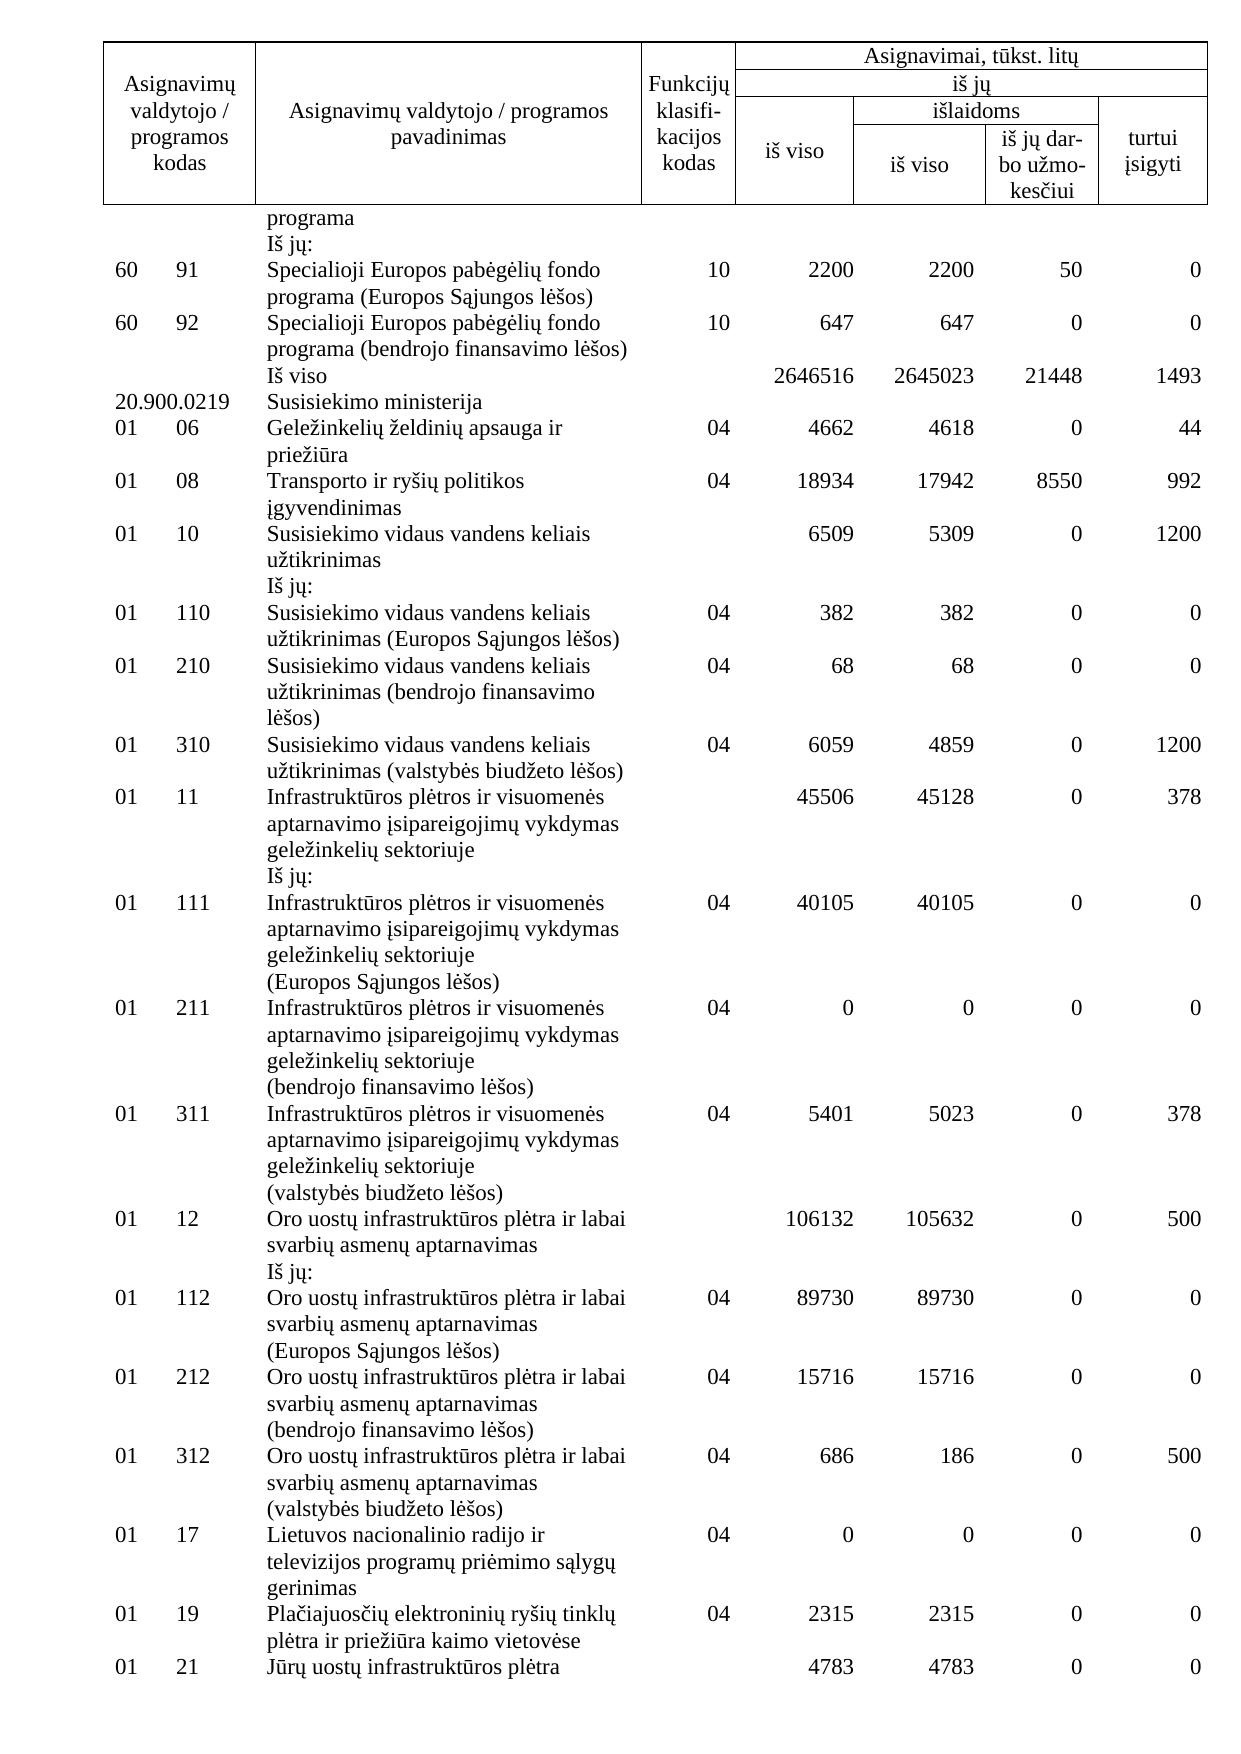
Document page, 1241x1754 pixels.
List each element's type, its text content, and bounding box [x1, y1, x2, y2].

table_cell 0 [1093, 1363, 1213, 1442]
table_cell [1213, 204, 1221, 230]
table_cell 15716 [741, 1363, 865, 1442]
table_cell 18934 [741, 467, 865, 520]
table_cell 0 [985, 784, 1093, 862]
table_cell 0 [985, 1205, 1093, 1258]
table_cell 21 [165, 1653, 255, 1679]
table_cell [985, 1258, 1093, 1284]
table_cell 45506 [741, 784, 865, 862]
table_cell Plačiajuosčių elektroninių ryšių tinklų plėtra ir priežiūra kaimo vietovėse [255, 1600, 646, 1653]
table_cell 1493 [1093, 362, 1213, 388]
table_cell 0 [865, 1521, 985, 1600]
table_cell 382 [741, 599, 865, 652]
table_cell 0 [1093, 1600, 1213, 1653]
table_cell Iš jų: [255, 230, 646, 256]
table_cell [1213, 124, 1221, 204]
table_cell 19 [165, 1600, 255, 1653]
table_cell [1213, 994, 1221, 1100]
table_cell 212 [165, 1363, 255, 1442]
table_cell [165, 362, 255, 388]
table_cell 4618 [865, 415, 985, 467]
table_cell [104, 1258, 164, 1284]
table_cell [1213, 467, 1221, 520]
table_cell [104, 230, 164, 256]
table_cell 04 [646, 415, 741, 467]
table_cell [741, 1258, 865, 1284]
table_cell 21448 [985, 362, 1093, 388]
table_cell [1213, 388, 1221, 414]
table_cell 2200 [741, 256, 865, 309]
table_cell 647 [865, 309, 985, 362]
table_cell 500 [1093, 1205, 1213, 1258]
table_cell programa [255, 205, 646, 230]
table_cell Iš jų: [255, 863, 646, 889]
table_cell Geležinkelių želdinių apsauga ir priežiūra [255, 415, 646, 467]
table_cell Oro uostų infrastruktūros plėtra ir labai svarbių asmenų aptarnavimas [255, 1205, 646, 1258]
table_cell 04 [646, 994, 741, 1100]
table_cell 01 [104, 994, 164, 1100]
table_cell [741, 388, 865, 414]
table_cell 0 [985, 1600, 1093, 1653]
table_cell [1213, 1442, 1221, 1521]
table_cell [865, 205, 985, 230]
table_cell [865, 573, 985, 599]
table_cell 647 [741, 309, 865, 362]
table_cell 5401 [741, 1100, 865, 1205]
table_header [1208, 41, 1213, 69]
table_cell 2200 [865, 256, 985, 309]
table_cell 04 [646, 1521, 741, 1600]
table_cell [1213, 889, 1221, 994]
table_cell 6059 [741, 731, 865, 783]
table_cell 0 [1093, 1653, 1213, 1679]
table_cell 04 [646, 1600, 741, 1653]
table_cell 0 [985, 1284, 1093, 1363]
table_cell 01 [104, 1653, 164, 1679]
table_cell 0 [1093, 889, 1213, 994]
table_cell [104, 362, 164, 388]
table_header Asignavimų valdytojo / programos kodas [104, 43, 255, 204]
table_cell [165, 230, 255, 256]
table_cell Iš jų: [255, 573, 646, 599]
table_cell [1213, 96, 1221, 123]
table_cell [1213, 256, 1221, 309]
table_cell [165, 863, 255, 889]
table_cell 44 [1093, 415, 1213, 467]
table_cell 2315 [865, 1600, 985, 1653]
table_cell [1208, 124, 1213, 204]
table_cell [646, 1258, 741, 1284]
table_cell 01 [104, 1442, 164, 1521]
table_cell Oro uostų infrastruktūros plėtra ir labai svarbių asmenų aptarnavimas (bendrojo finansavimo lėšos) [255, 1363, 646, 1442]
table_cell [985, 205, 1093, 230]
table_cell Infrastruktūros plėtros ir visuomenės aptarnavimo įsipareigojimų vykdymas geležinkelių sektoriuje (bendrojo finansavimo lėšos) [255, 994, 646, 1100]
table_cell [1213, 1205, 1221, 1258]
table_cell 12 [165, 1205, 255, 1258]
table_cell [104, 573, 164, 599]
table_cell [646, 205, 741, 230]
table_cell [1213, 731, 1221, 783]
table_cell 10 [165, 520, 255, 573]
table_cell 0 [985, 889, 1093, 994]
table_cell 01 [104, 1205, 164, 1258]
table_cell [1213, 652, 1221, 731]
table_cell 11 [165, 784, 255, 862]
table_cell Susisiekimo vidaus vandens keliais užtikrinimas (valstybės biudžeto lėšos) [255, 731, 646, 783]
table_cell 68 [741, 652, 865, 731]
table_cell [1213, 415, 1221, 467]
table_cell [741, 230, 865, 256]
table_cell [1208, 96, 1213, 123]
table_cell [865, 388, 985, 414]
table_cell 5309 [865, 520, 985, 573]
table_cell 17 [165, 1521, 255, 1600]
table_cell 60 [104, 256, 164, 309]
table_cell [1213, 69, 1221, 96]
table_cell [741, 205, 865, 230]
table_cell 311 [165, 1100, 255, 1205]
table_cell 686 [741, 1442, 865, 1521]
table_cell 0 [985, 1653, 1093, 1679]
table_cell [1093, 863, 1213, 889]
table_cell 0 [1093, 309, 1213, 362]
table_cell 0 [865, 994, 985, 1100]
table_cell 0 [985, 731, 1093, 783]
table_cell 2646516 [741, 362, 865, 388]
table_cell 60 [104, 309, 164, 362]
table_cell 0 [985, 1363, 1093, 1442]
table_cell 2315 [741, 1600, 865, 1653]
table_cell 15716 [865, 1363, 985, 1442]
table_cell Susisiekimo vidaus vandens keliais užtikrinimas (bendrojo finansavimo lėšos) [255, 652, 646, 731]
table_cell [1093, 1258, 1213, 1284]
table_cell [646, 1653, 741, 1679]
table_cell 01 [104, 1600, 164, 1653]
table_cell 01 [104, 1284, 164, 1363]
table_cell [1208, 69, 1213, 96]
table_cell 1200 [1093, 520, 1213, 573]
table_cell 0 [741, 994, 865, 1100]
table_cell 378 [1093, 1100, 1213, 1205]
table_cell 04 [646, 652, 741, 731]
table_cell 10 [646, 309, 741, 362]
table_cell iš viso [736, 97, 853, 204]
table_cell 210 [165, 652, 255, 731]
table_cell [1093, 204, 1213, 230]
table_cell [646, 520, 741, 573]
table_cell išlaidoms [854, 97, 1098, 123]
table_cell [865, 230, 985, 256]
table_cell Specialioji Europos pabėgėlių fondo programa (bendrojo finansavimo lėšos) [255, 309, 646, 362]
table_cell 0 [1093, 1284, 1213, 1363]
table_cell [646, 1205, 741, 1258]
table_cell [1213, 1258, 1221, 1284]
table_cell [165, 1258, 255, 1284]
table_cell turtui įsigyti [1099, 97, 1207, 204]
table_header Asignavimų valdytojo / programos pavadinimas [256, 43, 641, 204]
table_cell [646, 230, 741, 256]
table_cell 0 [985, 994, 1093, 1100]
table_cell 6509 [741, 520, 865, 573]
table_cell [865, 1258, 985, 1284]
table_cell 04 [646, 1100, 741, 1205]
table_cell 2645023 [865, 362, 985, 388]
table_cell [741, 573, 865, 599]
table_cell 50 [985, 256, 1093, 309]
table_cell [985, 388, 1093, 414]
table_cell 20.900.0219 [104, 388, 255, 414]
table_cell [1093, 388, 1213, 414]
table_cell 04 [646, 731, 741, 783]
table_cell [646, 784, 741, 862]
table_cell 01 [104, 1100, 164, 1205]
table_cell 500 [1093, 1442, 1213, 1521]
table_cell [985, 230, 1093, 256]
table_cell [985, 863, 1093, 889]
table_cell 04 [646, 467, 741, 520]
table_cell [165, 573, 255, 599]
table_cell 186 [865, 1442, 985, 1521]
table_cell Oro uostų infrastruktūros plėtra ir labai svarbių asmenų aptarnavimas (Europos Sąjungos lėšos) [255, 1284, 646, 1363]
table_cell Transporto ir ryšių politikos įgyvendinimas [255, 467, 646, 520]
table_cell 0 [1093, 256, 1213, 309]
table_cell 89730 [865, 1284, 985, 1363]
table_cell Jūrų uostų infrastruktūros plėtra [255, 1653, 646, 1679]
table_cell 40105 [865, 889, 985, 994]
table_cell [104, 863, 164, 889]
table_cell 01 [104, 415, 164, 467]
table_cell [985, 573, 1093, 599]
table_cell [1213, 1653, 1221, 1679]
table_cell Lietuvos nacionalinio radijo ir televizijos programų priėmimo sąlygų gerinimas [255, 1521, 646, 1600]
table_cell 0 [985, 520, 1093, 573]
table_cell Susisiekimo vidaus vandens keliais užtikrinimas (Europos Sąjungos lėšos) [255, 599, 646, 652]
table_cell 8550 [985, 467, 1093, 520]
table_cell iš viso [854, 125, 985, 204]
table_cell 211 [165, 994, 255, 1100]
table_cell 04 [646, 599, 741, 652]
table_cell Specialioji Europos pabėgėlių fondo programa (Europos Sąjungos lėšos) [255, 256, 646, 309]
table_cell 06 [165, 415, 255, 467]
table_cell 4859 [865, 731, 985, 783]
table_cell 04 [646, 1442, 741, 1521]
table_cell 4783 [741, 1653, 865, 1679]
table_cell 0 [985, 309, 1093, 362]
table_cell 0 [985, 652, 1093, 731]
table_cell 01 [104, 1521, 164, 1600]
table_cell [865, 863, 985, 889]
table_cell 5023 [865, 1100, 985, 1205]
table_cell 378 [1093, 784, 1213, 862]
table_cell [1093, 230, 1213, 256]
table_cell 68 [865, 652, 985, 731]
table_cell 106132 [741, 1205, 865, 1258]
table_cell 110 [165, 599, 255, 652]
table_cell 4662 [741, 415, 865, 467]
table_cell 01 [104, 467, 164, 520]
table_cell 01 [104, 599, 164, 652]
table_cell 0 [1093, 1521, 1213, 1600]
table_cell 310 [165, 731, 255, 783]
table_cell 312 [165, 1442, 255, 1521]
table_cell [1213, 1363, 1221, 1442]
table_cell 01 [104, 889, 164, 994]
table_cell 01 [104, 784, 164, 862]
table_cell Oro uostų infrastruktūros plėtra ir labai svarbių asmenų aptarnavimas (valstybės biudžeto lėšos) [255, 1442, 646, 1521]
table_cell 40105 [741, 889, 865, 994]
table_cell 0 [985, 1521, 1093, 1600]
table_cell [104, 205, 164, 230]
table_cell [646, 388, 741, 414]
table_cell 91 [165, 256, 255, 309]
table_cell [1213, 362, 1221, 388]
table_cell Iš jų: [255, 1258, 646, 1284]
table_cell 0 [1093, 994, 1213, 1100]
table_cell [1213, 784, 1221, 862]
table_cell [1213, 863, 1221, 889]
table_cell Susisiekimo ministerija [255, 388, 646, 414]
table_cell Susisiekimo vidaus vandens keliais užtikrinimas [255, 520, 646, 573]
table_cell 0 [985, 1100, 1093, 1205]
table_cell 0 [741, 1521, 865, 1600]
table_header Funkcijų klasifi- kacijos kodas [642, 43, 735, 204]
table_cell [646, 863, 741, 889]
table_header Asignavimai, tūkst. litų [736, 43, 1207, 69]
table_cell 0 [985, 415, 1093, 467]
table_cell [646, 573, 741, 599]
table_cell [1213, 230, 1221, 256]
table_cell [1213, 1284, 1221, 1363]
table_cell [1213, 520, 1221, 573]
table_cell [1213, 1100, 1221, 1205]
table_cell 0 [1093, 599, 1213, 652]
table_cell [1213, 309, 1221, 362]
table_cell [1213, 573, 1221, 599]
table_cell 08 [165, 467, 255, 520]
table_cell 992 [1093, 467, 1213, 520]
table_header [1213, 41, 1221, 69]
table_cell 10 [646, 256, 741, 309]
table_cell 111 [165, 889, 255, 994]
table_cell Infrastruktūros plėtros ir visuomenės aptarnavimo įsipareigojimų vykdymas geležinkelių sektoriuje (valstybės biudžeto lėšos) [255, 1100, 646, 1205]
table_cell 0 [985, 1442, 1093, 1521]
table_cell [1213, 1521, 1221, 1600]
table_cell 01 [104, 731, 164, 783]
table_cell 01 [104, 652, 164, 731]
table_cell [741, 863, 865, 889]
table_cell 0 [1093, 652, 1213, 731]
table_cell 04 [646, 1363, 741, 1442]
table_cell [646, 362, 741, 388]
table_cell iš jų dar-bo užmo-kesčiui [986, 125, 1098, 204]
table_cell 45128 [865, 784, 985, 862]
table_cell [1093, 573, 1213, 599]
table_cell 89730 [741, 1284, 865, 1363]
table_cell 04 [646, 889, 741, 994]
table_cell [1213, 1600, 1221, 1653]
table_cell 4783 [865, 1653, 985, 1679]
table_cell 105632 [865, 1205, 985, 1258]
table_cell 382 [865, 599, 985, 652]
table_cell [1213, 599, 1221, 652]
table_cell 1200 [1093, 731, 1213, 783]
table_cell 01 [104, 520, 164, 573]
table_cell 112 [165, 1284, 255, 1363]
table_cell [165, 205, 255, 230]
table_cell 0 [985, 599, 1093, 652]
table_cell Infrastruktūros plėtros ir visuomenės aptarnavimo įsipareigojimų vykdymas geležinkelių sektoriuje (Europos Sąjungos lėšos) [255, 889, 646, 994]
table_cell 04 [646, 1284, 741, 1363]
table_cell Infrastruktūros plėtros ir visuomenės aptarnavimo įsipareigojimų vykdymas geležinkelių sektoriuje [255, 784, 646, 862]
table_cell 01 [104, 1363, 164, 1442]
table_cell 17942 [865, 467, 985, 520]
table_cell Iš viso [255, 362, 646, 388]
table_cell iš jų [736, 70, 1207, 96]
table_cell 92 [165, 309, 255, 362]
